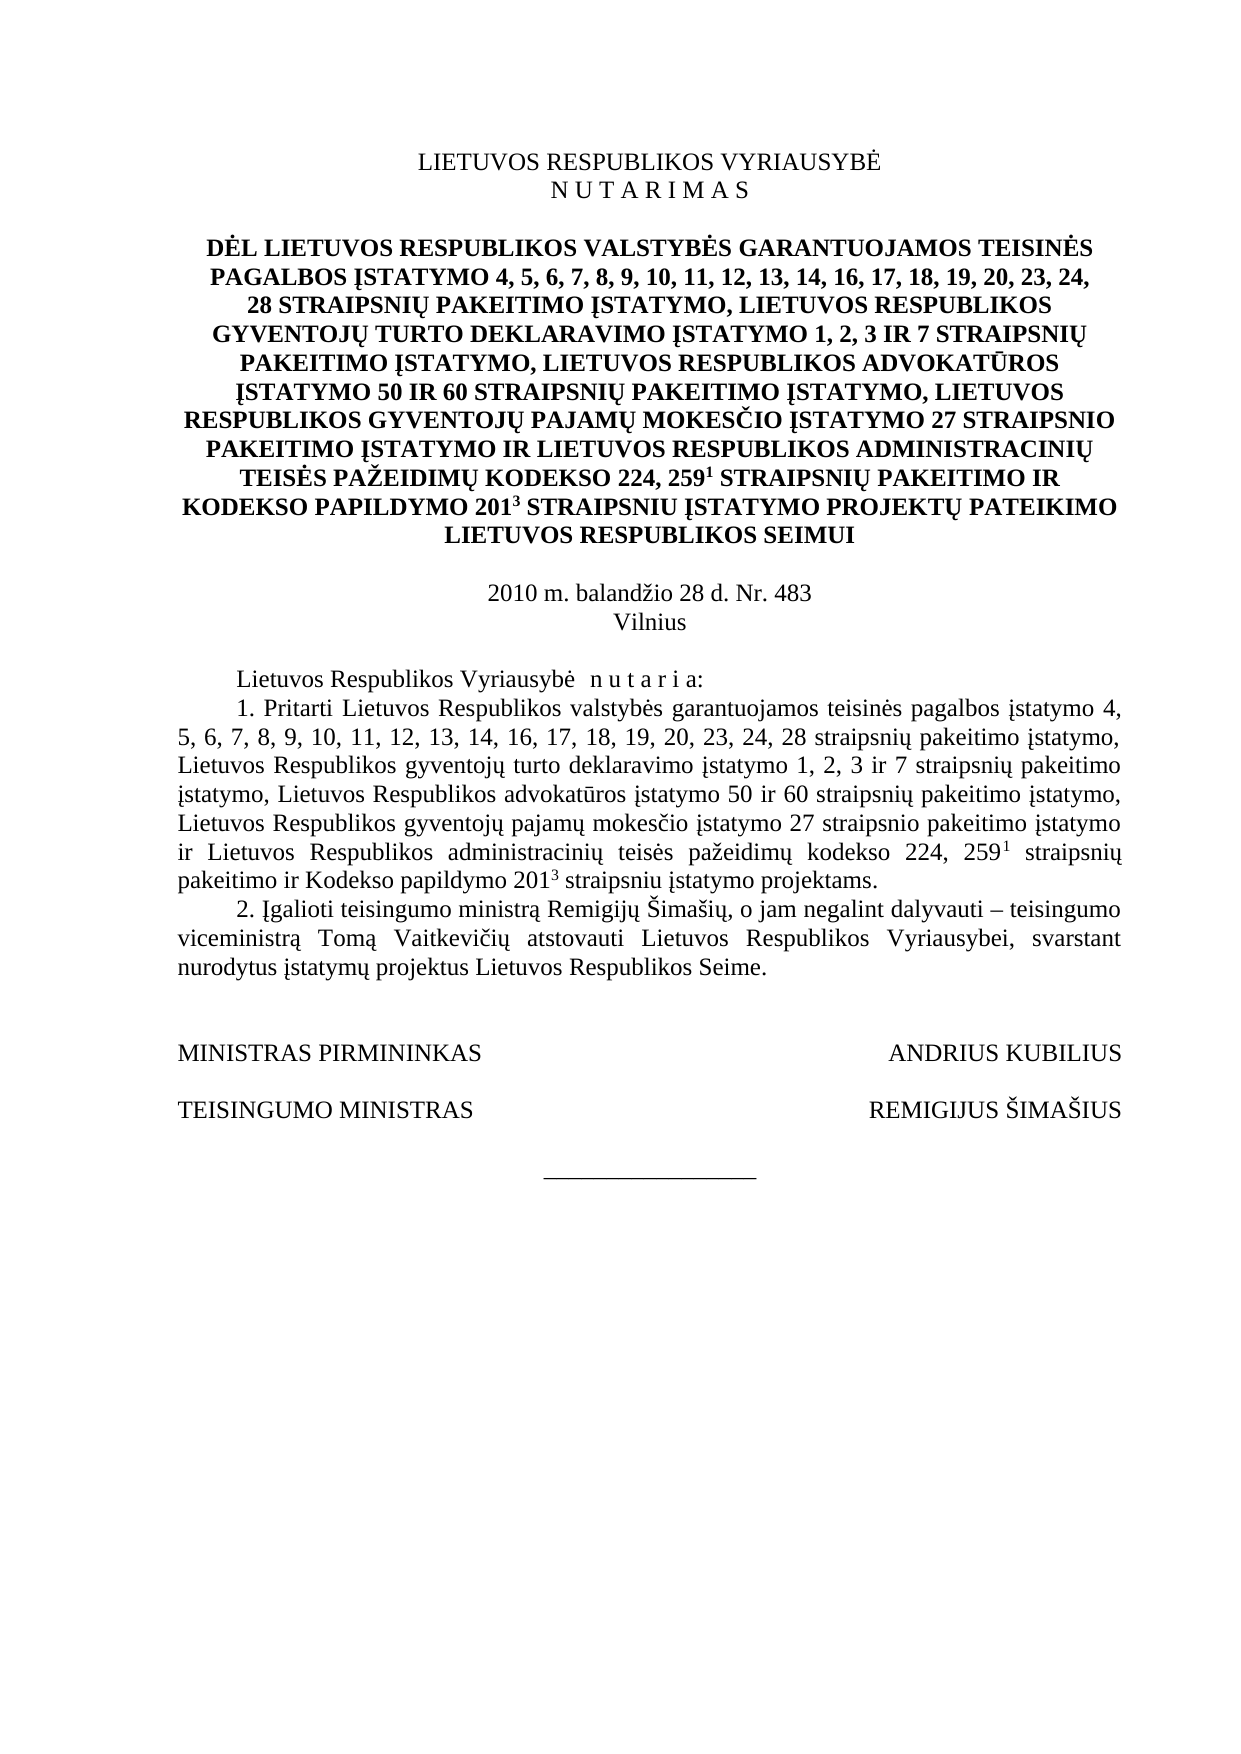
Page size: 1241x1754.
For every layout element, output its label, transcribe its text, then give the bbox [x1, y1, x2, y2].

text _________________ [177, 1153, 1122, 1182]
text TEISINGUMO MINISTRAS REMIGIJUS ŠIMAŠIUS [177, 1096, 1122, 1124]
text MINISTRAS PIRMININKAS ANDRIUS KUBILIUS [177, 1038, 1122, 1067]
text Lietuvos Respublikos Vyriausybė [177, 147, 1122, 176]
text NUTARIMAS [177, 176, 1122, 204]
text Lietuvos Respublikos Vyriausybė nutaria: [177, 664, 1122, 693]
text Vilnius [177, 607, 1122, 636]
text DĖL LIETUVOS RESPUBLIKOS VALSTYBĖS GARANTUOJAMOS TEISINĖS PAGALBOS ĮSTATYMO 4, 5, 6, 7, 8, 9, 10, 11, 12, 13, 14, 16, 17, 18, 19, 20, 23, 24, 28 STRAIPSNIŲ PAKEITIMO ĮSTATYMO, LIETUVOS RESPUBLIKOS GYVENTOJŲ TURTO DEKLARAVIMO ĮSTATYMO 1, 2, 3 IR 7 STRAIPSNIŲ PAKEITIMO ĮSTATYMO, LIETUVOS RESPUBLIKOS ADVOKATŪROS ĮSTATYMO 50 IR 60 STRAIPSNIŲ PAKEITIMO ĮSTATYMO, LIETUVOS RESPUBLIKOS GYVENTOJŲ PAJAMŲ MOKESČIO ĮSTATYMO 27 STRAIPSNIO PAKEITIMO ĮSTATYMO IR LIETUVOS RESPUBLIKOS ADMINISTRACINIŲ TEISĖS PAŽEIDIMŲ KODEKSO 224, 2591 STRAIPSNIŲ PAKEITIMO IR KODEKSO PAPILDYMO 2013 STRAIPSNIU ĮSTATYMO PROJEKTŲ PATEIKIMO LIETUVOS RESPUBLIKOS SEIMUI [177, 233, 1122, 549]
text 2010 m. balandžio 28 d. Nr. 483 [177, 578, 1122, 607]
text 1. Pritarti Lietuvos Respublikos valstybės garantuojamos teisinės pagalbos įstatymo 4, 5, 6, 7, 8, 9, 10, 11, 12, 13, 14, 16, 17, 18, 19, 20, 23, 24, 28 straipsnių pakeitimo įstatymo, Lietuvos Respublikos gyventojų turto deklaravimo įstatymo 1, 2, 3 ir 7 straipsnių pakeitimo įstatymo, Lietuvos Respublikos advokatūros įstatymo 50 ir 60 straipsnių pakeitimo įstatymo, Lietuvos Respublikos gyventojų pajamų mokesčio įstatymo 27 straipsnio pakeitimo įstatymo ir Lietuvos Respublikos administracinių teisės pažeidimų kodekso 224, 2591 straipsnių pakeitimo ir Kodekso papildymo 2013 straipsniu įstatymo projektams. [177, 693, 1122, 894]
text 2. Įgalioti teisingumo ministrą Remigijų Šimašių, o jam negalint dalyvauti – teisingumo viceministrą Tomą Vaitkevičių atstovauti Lietuvos Respublikos Vyriausybei, svarstant nurodytus įstatymų projektus Lietuvos Respublikos Seime. [177, 894, 1122, 981]
